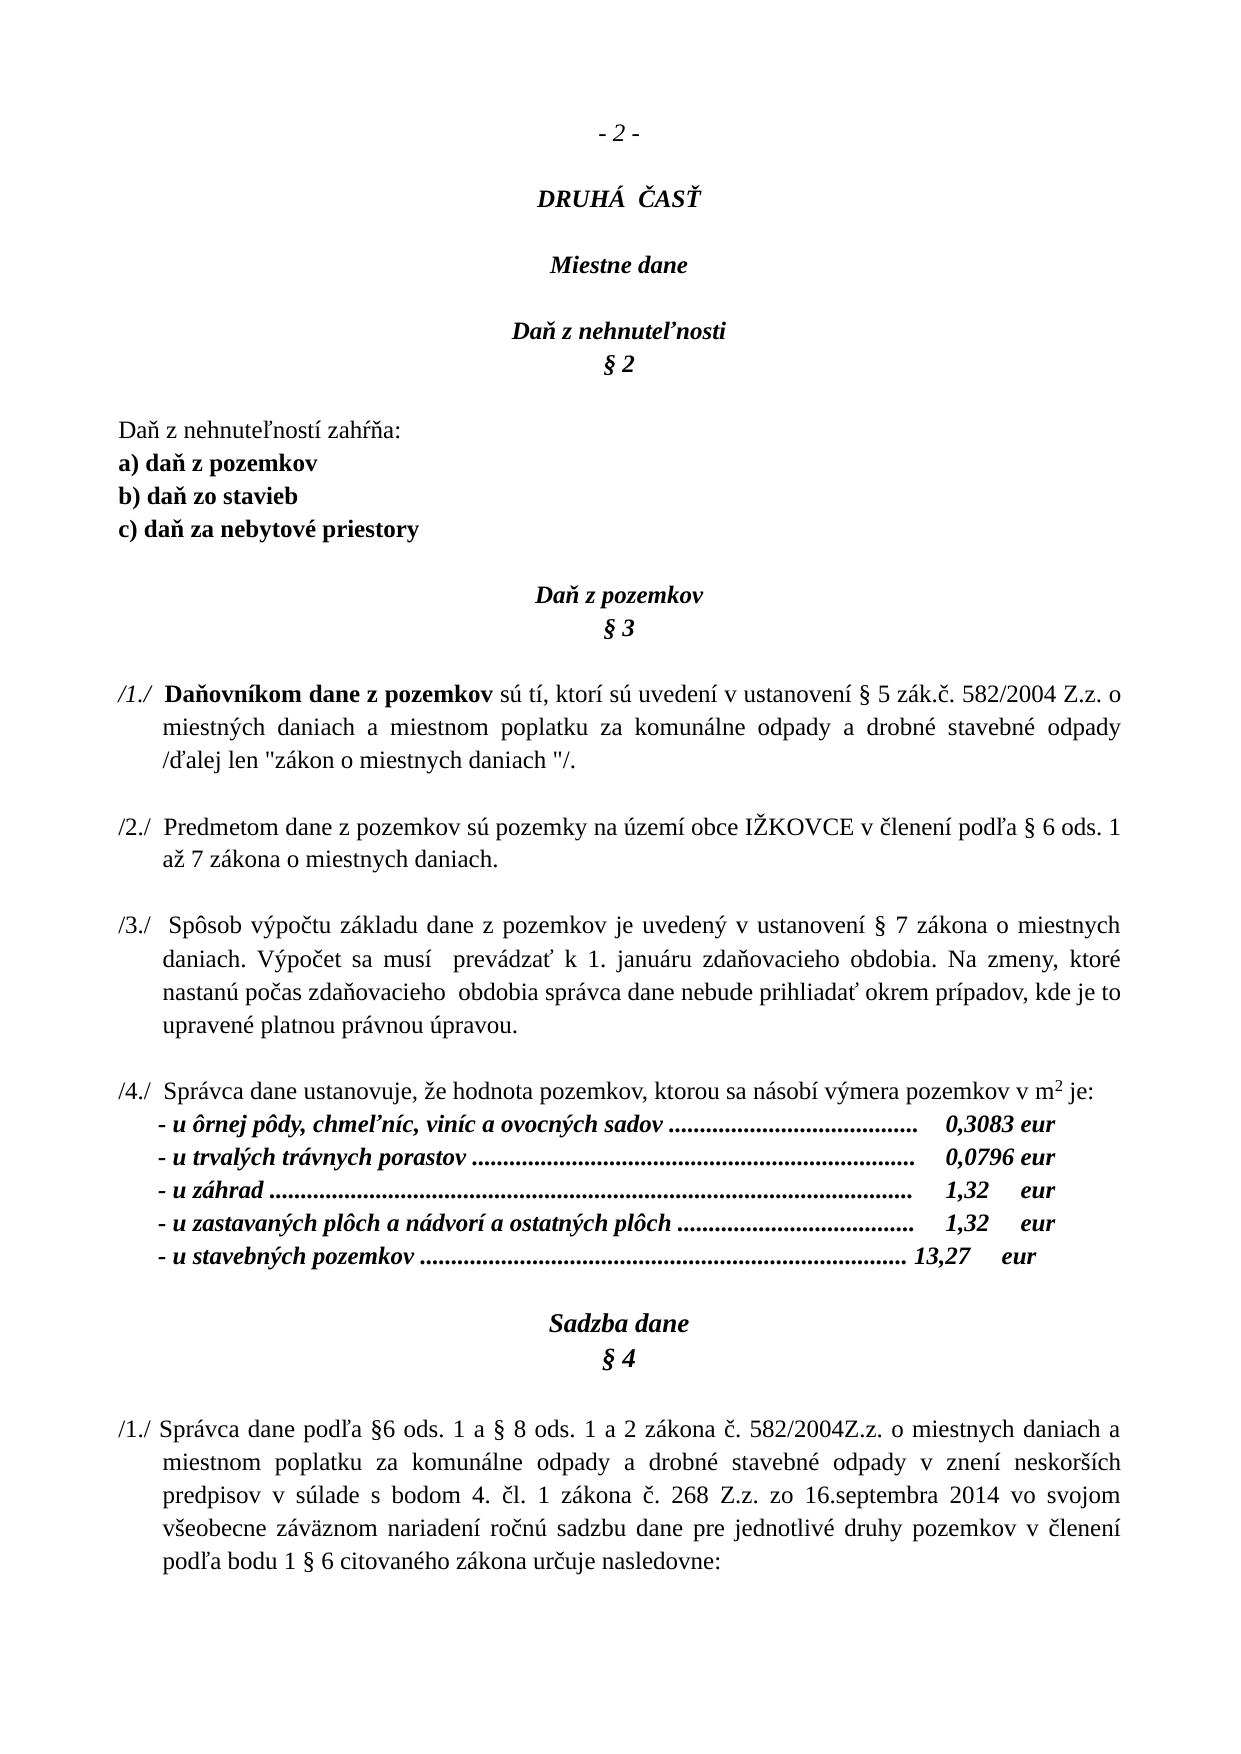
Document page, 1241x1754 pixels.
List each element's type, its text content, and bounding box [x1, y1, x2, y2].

text /3./ Spôsob výpočtu základu dane z pozemkov je uvedený v ustanovení § 7 zákona o miestnych daniach. Výpočet sa musí prevádzať k 1. januáru zdaňovacieho obdobia. Na zmeny, ktoré nastanú počas zdaňovacieho obdobia správca dane nebude prihliadať okrem prípadov, kde je to upravené platnou právnou úpravou. [118, 911, 1122, 1038]
text /1./ Správca dane podľa §6 ods. 1 a § 8 ods. 1 a 2 zákona č. 582/2004Z.z. o miestnych daniach a miestnom poplatku za komunálne odpady a drobné stavebné odpady v znení neskorších predpisov v súlade s bodom 4. čl. 1 zákona č. 268 Z.z. zo 16.septembra 2014 vo svojom všeobecne záväznom nariadení ročnú sadzbu dane pre jednotlivé druhy pozemkov v členení podľa bodu 1 § 6 citovaného zákona určuje nasledovne: [118, 1414, 1122, 1575]
text § 3 [118, 613, 1122, 642]
text /1./ Daňovníkom dane z pozemkov sú tí, ktorí sú uvedení v ustanovení § 5 zák.č. 582/2004 Z.z. o miestných daniach a miestnom poplatku za komunálne odpady a drobné stavebné odpady /ďalej len "zákon o miestnych daniach "/. [118, 679, 1122, 774]
text - u záhrad ....................................................................................................... 1,32 eur [133, 1175, 1122, 1203]
text Miestne dane [118, 250, 1122, 279]
text - u trvalých trávnych porastov ....................................................................... 0,0796 eur [133, 1142, 1122, 1171]
text - u stavebných pozemkov .............................................................................. 13,27 eur [133, 1241, 1122, 1269]
text /4./ Správca dane ustanovuje, že hodnota pozemkov, ktorou sa násobí výmera pozemkov v m2 je: [118, 1076, 1122, 1104]
text Daň z nehnuteľnosti [118, 316, 1122, 345]
text § 2 [118, 349, 1122, 378]
text - u zastavaných plôch a nádvorí a ostatných plôch ...................................... 1,32 eur [133, 1208, 1122, 1237]
text § 4 [118, 1343, 1122, 1374]
text - u ôrnej pôdy, chmeľníc, viníc a ovocných sadov ........................................ 0,3083 eur [133, 1109, 1122, 1137]
text Sadzba dane [118, 1307, 1122, 1338]
text - 2 - [118, 118, 1122, 147]
text a) daň z pozemkov [118, 448, 1122, 477]
text Daň z nehnuteľností zahŕňa: [118, 415, 1122, 444]
text b) daň zo stavieb [118, 481, 1122, 510]
text /2./ Predmetom dane z pozemkov sú pozemky na území obce IŽKOVCE v členení podľa § 6 ods. 1 až 7 zákona o miestnych daniach. [118, 812, 1122, 873]
text c) daň za nebytové priestory [118, 514, 1122, 543]
text Daň z pozemkov [118, 580, 1122, 609]
text DRUHÁ ČASŤ [118, 184, 1122, 213]
